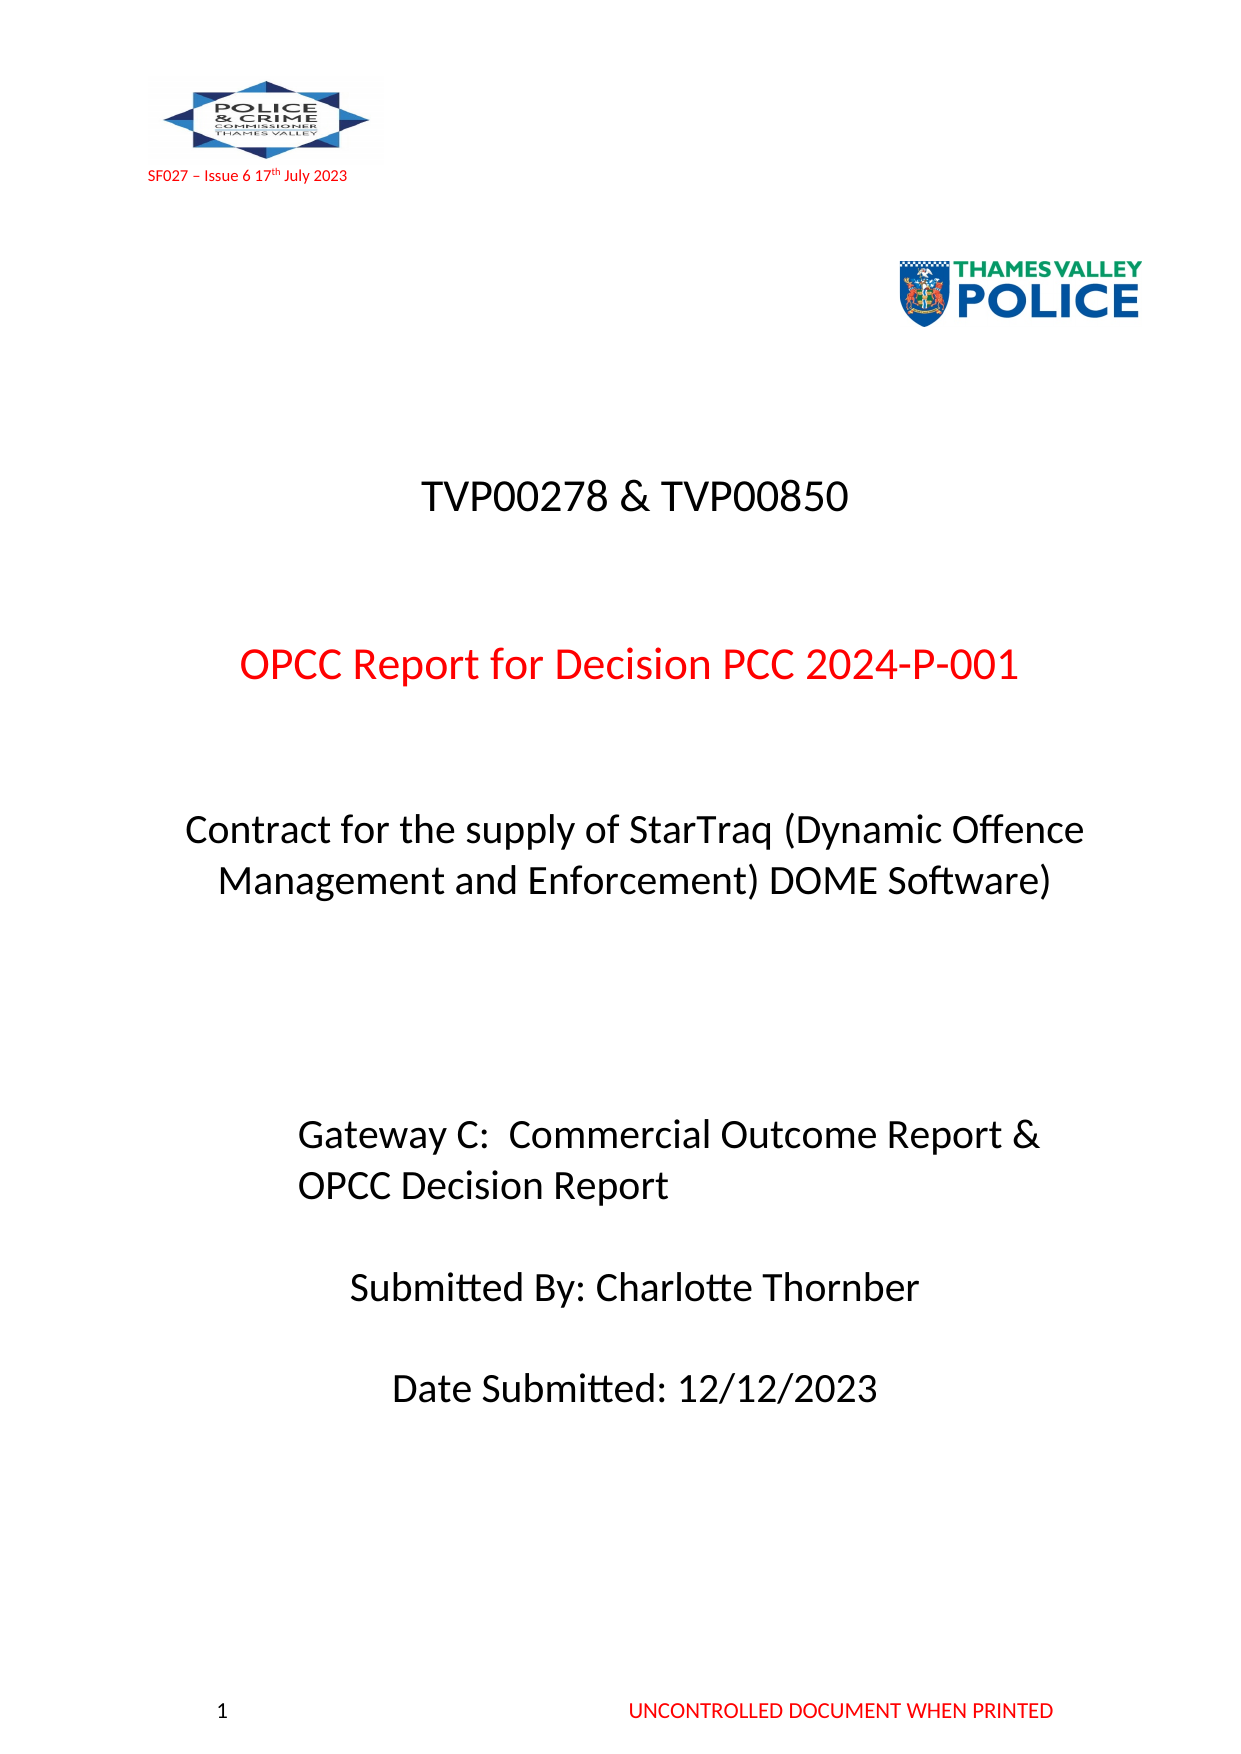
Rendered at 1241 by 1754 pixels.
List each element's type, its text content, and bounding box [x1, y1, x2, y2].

text Submitted By: Charlotte Thornber [148, 1261, 1122, 1311]
text TVP00278 & TVP00850 [148, 467, 1122, 523]
text Date Submitted: 12/12/2023 [148, 1362, 1122, 1413]
text Gateway C: Commercial Outcome Report & OPCC Decision Report [298, 1108, 1122, 1210]
text OPCC Report for Decision PCC 2024-P-001 [148, 635, 1122, 691]
text Contract for the supply of StarTraq (Dynamic Offence Management and Enforcement) DOME Software) [148, 803, 1122, 905]
